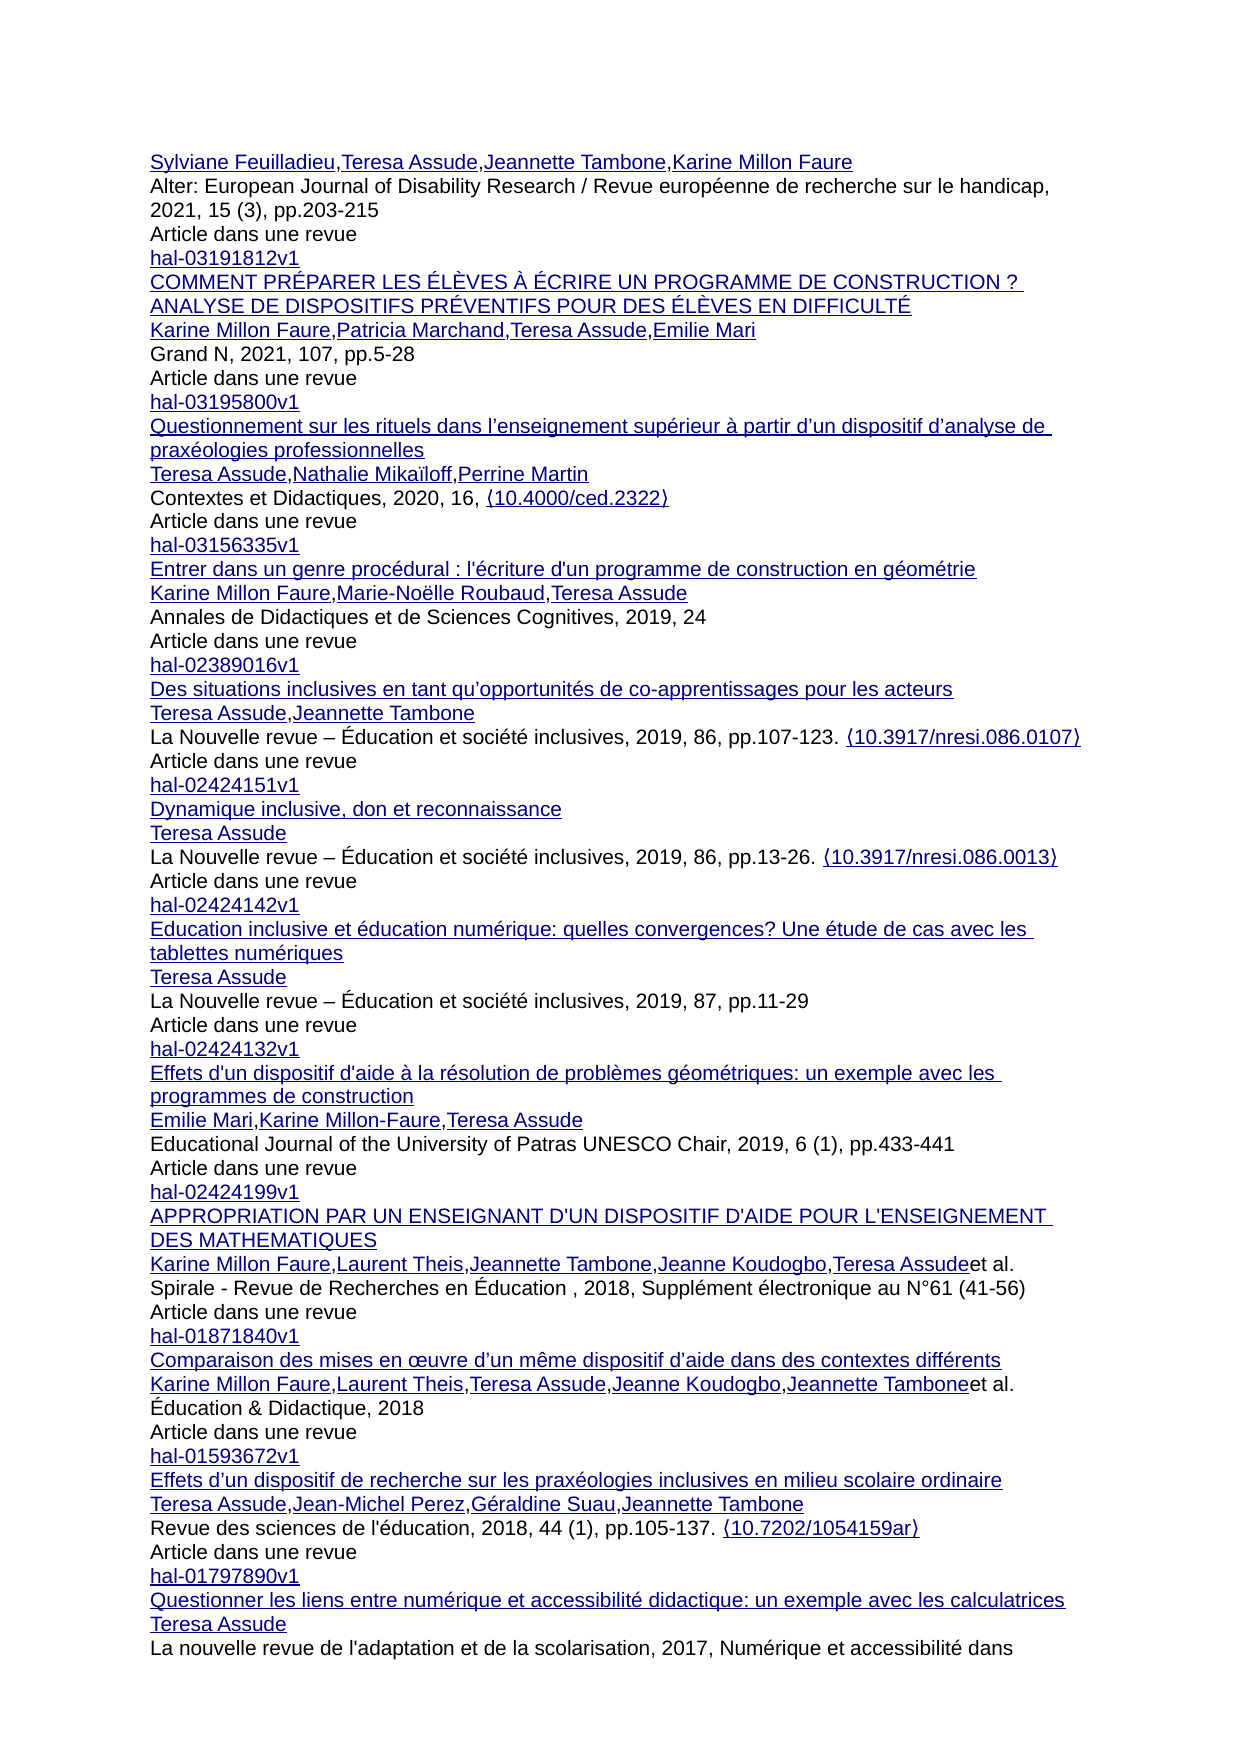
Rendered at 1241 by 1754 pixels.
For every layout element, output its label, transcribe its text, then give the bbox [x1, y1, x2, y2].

table_cell Effets d'un dispositif d'aide à la résolution de problèmes géométriques: un exemple avec les programmes de construction Emilie Mari,Karine Millon-Faure,Teresa Assude Educational Journal of the University of Patras UNESCO Chair, 2019, 6 (1), pp.433-441 Article dans une revue hal-02424199v1 [150, 1060, 1090, 1204]
table_cell Effets d’un dispositif de recherche sur les praxéologies inclusives en milieu scolaire ordinaire Teresa Assude,Jean-Michel Perez,Géraldine Suau,Jeannette Tambone Revue des sciences de l'éducation, 2018, 44 (1), pp.105-137. ⟨10.7202/1054159ar⟩ Article dans une revue hal-01797890v1 [150, 1468, 1090, 1587]
table_cell Education inclusive et éducation numérique: quelles convergences? Une étude de cas avec les tablettes numériques Teresa Assude La Nouvelle revue – Éducation et société inclusives, 2019, 87, pp.11-29 Article dans une revue hal-02424132v1 [150, 917, 1090, 1060]
table_cell Dynamique inclusive, don et reconnaissance Teresa Assude La Nouvelle revue – Éducation et société inclusives, 2019, 86, pp.13-26. ⟨10.3917/nresi.086.0013⟩ Article dans une revue hal-02424142v1 [150, 797, 1090, 917]
table_cell Des situations inclusives en tant qu’opportunités de co-apprentissages pour les acteurs Teresa Assude,Jeannette Tambone La Nouvelle revue – Éducation et société inclusives, 2019, 86, pp.107-123. ⟨10.3917/nresi.086.0107⟩ Article dans une revue hal-02424151v1 [150, 677, 1090, 797]
table_cell Questionnement sur les rituels dans l’enseignement supérieur à partir d’un dispositif d’analyse de praxéologies professionnelles Teresa Assude,Nathalie Mikaïloff,Perrine Martin Contextes et Didactiques, 2020, 16, ⟨10.4000/ced.2322⟩ Article dans une revue hal-03156335v1 [150, 414, 1090, 557]
table_cell COMMENT PRÉPARER LES ÉLÈVES À ÉCRIRE UN PROGRAMME DE CONSTRUCTION ? ANALYSE DE DISPOSITIFS PRÉVENTIFS POUR DES ÉLÈVES EN DIFFICULTÉ Karine Millon Faure,Patricia Marchand,Teresa Assude,Emilie Mari Grand N, 2021, 107, pp.5-28 Article dans une revue hal-03195800v1 [150, 270, 1090, 413]
table_cell APPROPRIATION PAR UN ENSEIGNANT D'UN DISPOSITIF D'AIDE POUR L'ENSEIGNEMENT DES MATHEMATIQUES Karine Millon Faure,Laurent Theis,Jeannette Tambone,Jeanne Koudogbo,Teresa Assudeet al. Spirale - Revue de Recherches en Éducation , 2018, Supplément électronique au N°61 (41-56) Article dans une revue hal-01871840v1 [150, 1204, 1090, 1348]
table_cell Sylviane Feuilladieu,Teresa Assude,Jeannette Tambone,Karine Millon Faure Alter: European Journal of Disability Research / Revue européenne de recherche sur le handicap, 2021, 15 (3), pp.203-215 Article dans une revue hal-03191812v1 [150, 150, 1090, 270]
table_cell Entrer dans un genre procédural : l'écriture d'un programme de construction en géométrie Karine Millon Faure,Marie-Noëlle Roubaud,Teresa Assude Annales de Didactiques et de Sciences Cognitives, 2019, 24 Article dans une revue hal-02389016v1 [150, 557, 1090, 677]
table_cell Comparaison des mises en œuvre d’un même dispositif d’aide dans des contextes différents Karine Millon Faure,Laurent Theis,Teresa Assude,Jeanne Koudogbo,Jeannette Tamboneet al. Éducation & Didactique, 2018 Article dans une revue hal-01593672v1 [150, 1348, 1090, 1468]
table_cell Questionner les liens entre numérique et accessibilité didactique: un exemple avec les calculatrices Teresa Assude La nouvelle revue de l'adaptation et de la scolarisation, 2017, Numérique et accessibilité dans [150, 1588, 1090, 1659]
